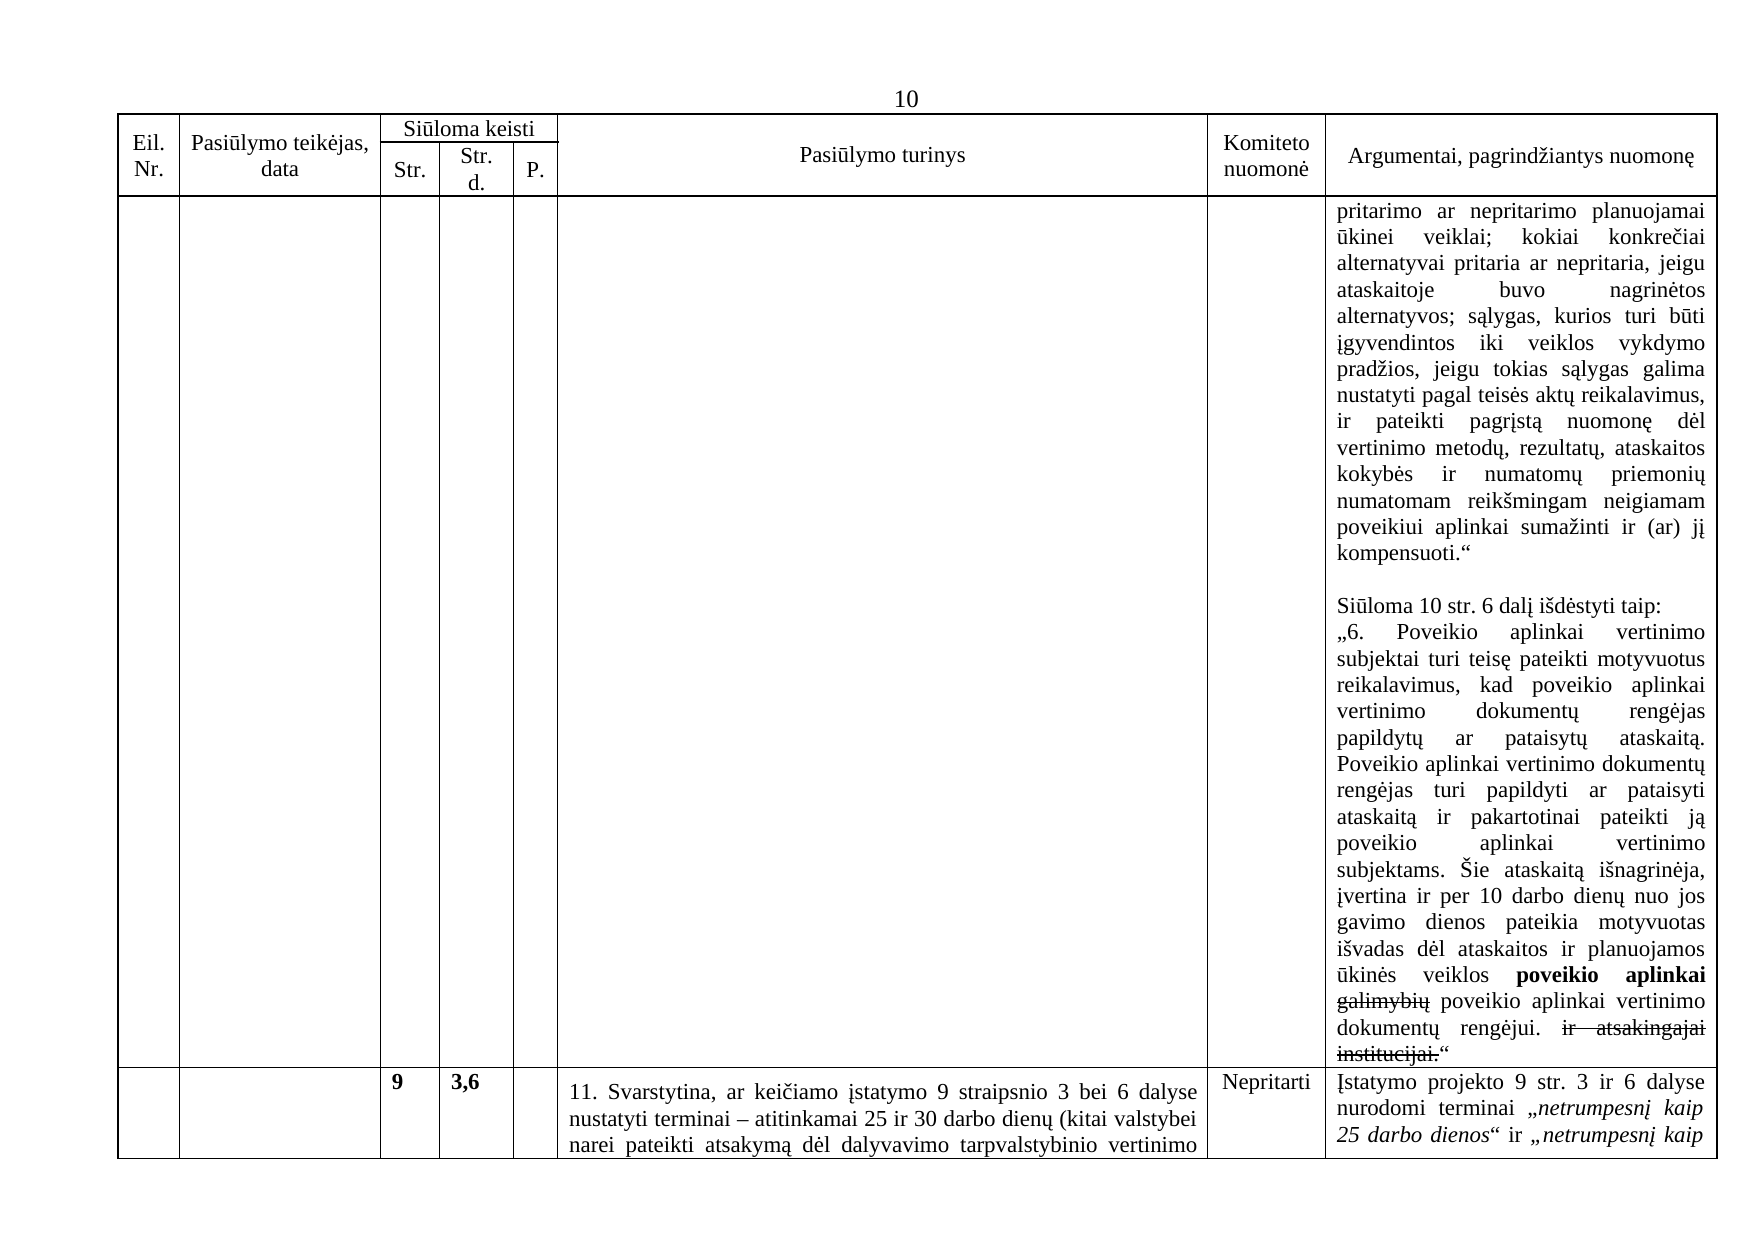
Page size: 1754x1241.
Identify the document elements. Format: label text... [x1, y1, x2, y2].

table_header Argumentai, pagrindžiantys nuomonę [1326, 115, 1716, 195]
table_cell [558, 197, 1207, 1066]
table_cell [514, 197, 557, 1066]
table_cell 3,6 [440, 1068, 513, 1157]
table_cell Str. d. [440, 143, 513, 195]
table_cell [381, 197, 439, 1066]
table_cell [180, 197, 380, 1066]
table_cell [119, 1068, 179, 1157]
table_cell 9 [381, 1068, 439, 1157]
table_cell [514, 1068, 557, 1157]
table_cell Str. [381, 143, 439, 195]
table_cell [440, 197, 513, 1066]
table_header Siūloma keisti [381, 115, 557, 141]
table_cell pritarimo ar nepritarimo planuojamai ūkinei veiklai; kokiai konkrečiai alternatyvai pritaria ar nepritaria, jeigu ataskaitoje buvo nagrinėtos alternatyvos; sąlygas, kurios turi būti įgyvendintos iki veiklos vykdymo pradžios, jeigu tokias sąlygas galima nustatyti pagal teisės aktų reikalavimus, ir pateikti pagrįstą nuomonę dėl vertinimo metodų, rezultatų, ataskaitos kokybės ir numatomų priemonių numatomam reikšmingam neigiamam poveikiui aplinkai sumažinti ir (ar) jį kompensuoti.“ Siūloma 10 str. 6 dalį išdėstyti taip: „6. Poveikio aplinkai vertinimo subjektai turi teisę pateikti motyvuotus reikalavimus, kad poveikio aplinkai vertinimo dokumentų rengėjas papildytų ar pataisytų ataskaitą. Poveikio aplinkai vertinimo dokumentų rengėjas turi papildyti ar pataisyti ataskaitą ir pakartotinai pateikti ją poveikio aplinkai vertinimo subjektams. Šie ataskaitą išnagrinėja, įvertina ir per 10 darbo dienų nuo jos gavimo dienos pateikia motyvuotas išvadas dėl ataskaitos ir planuojamos ūkinės veiklos poveikio aplinkai galimybių poveikio aplinkai vertinimo dokumentų rengėjui. ir atsakingajai institucijai.“ [1326, 197, 1716, 1066]
table_cell P. [514, 143, 557, 195]
table_cell Nepritarti [1208, 1068, 1325, 1157]
table_header Komiteto nuomonė [1208, 115, 1325, 195]
table_cell [119, 197, 179, 1066]
table_cell [1208, 197, 1325, 1066]
table_cell Įstatymo projekto 9 str. 3 ir 6 dalyse nurodomi terminai „netrumpesnį kaip 25 darbo dienos“ ir „netrumpesnį kaip [1326, 1068, 1716, 1157]
table_header Pasiūlymo teikėjas, data [180, 115, 380, 195]
table_cell [180, 1068, 380, 1157]
table_cell 11. Svarstytina, ar keičiamo įstatymo 9 straipsnio 3 bei 6 dalyse nustatyti terminai – atitinkamai 25 ir 30 darbo dienų (kitai valstybei narei pateikti atsakymą dėl dalyvavimo tarpvalstybinio vertinimo [558, 1068, 1207, 1157]
table_header Eil. Nr. [119, 115, 179, 195]
table_header Pasiūlymo turinys [558, 115, 1207, 195]
